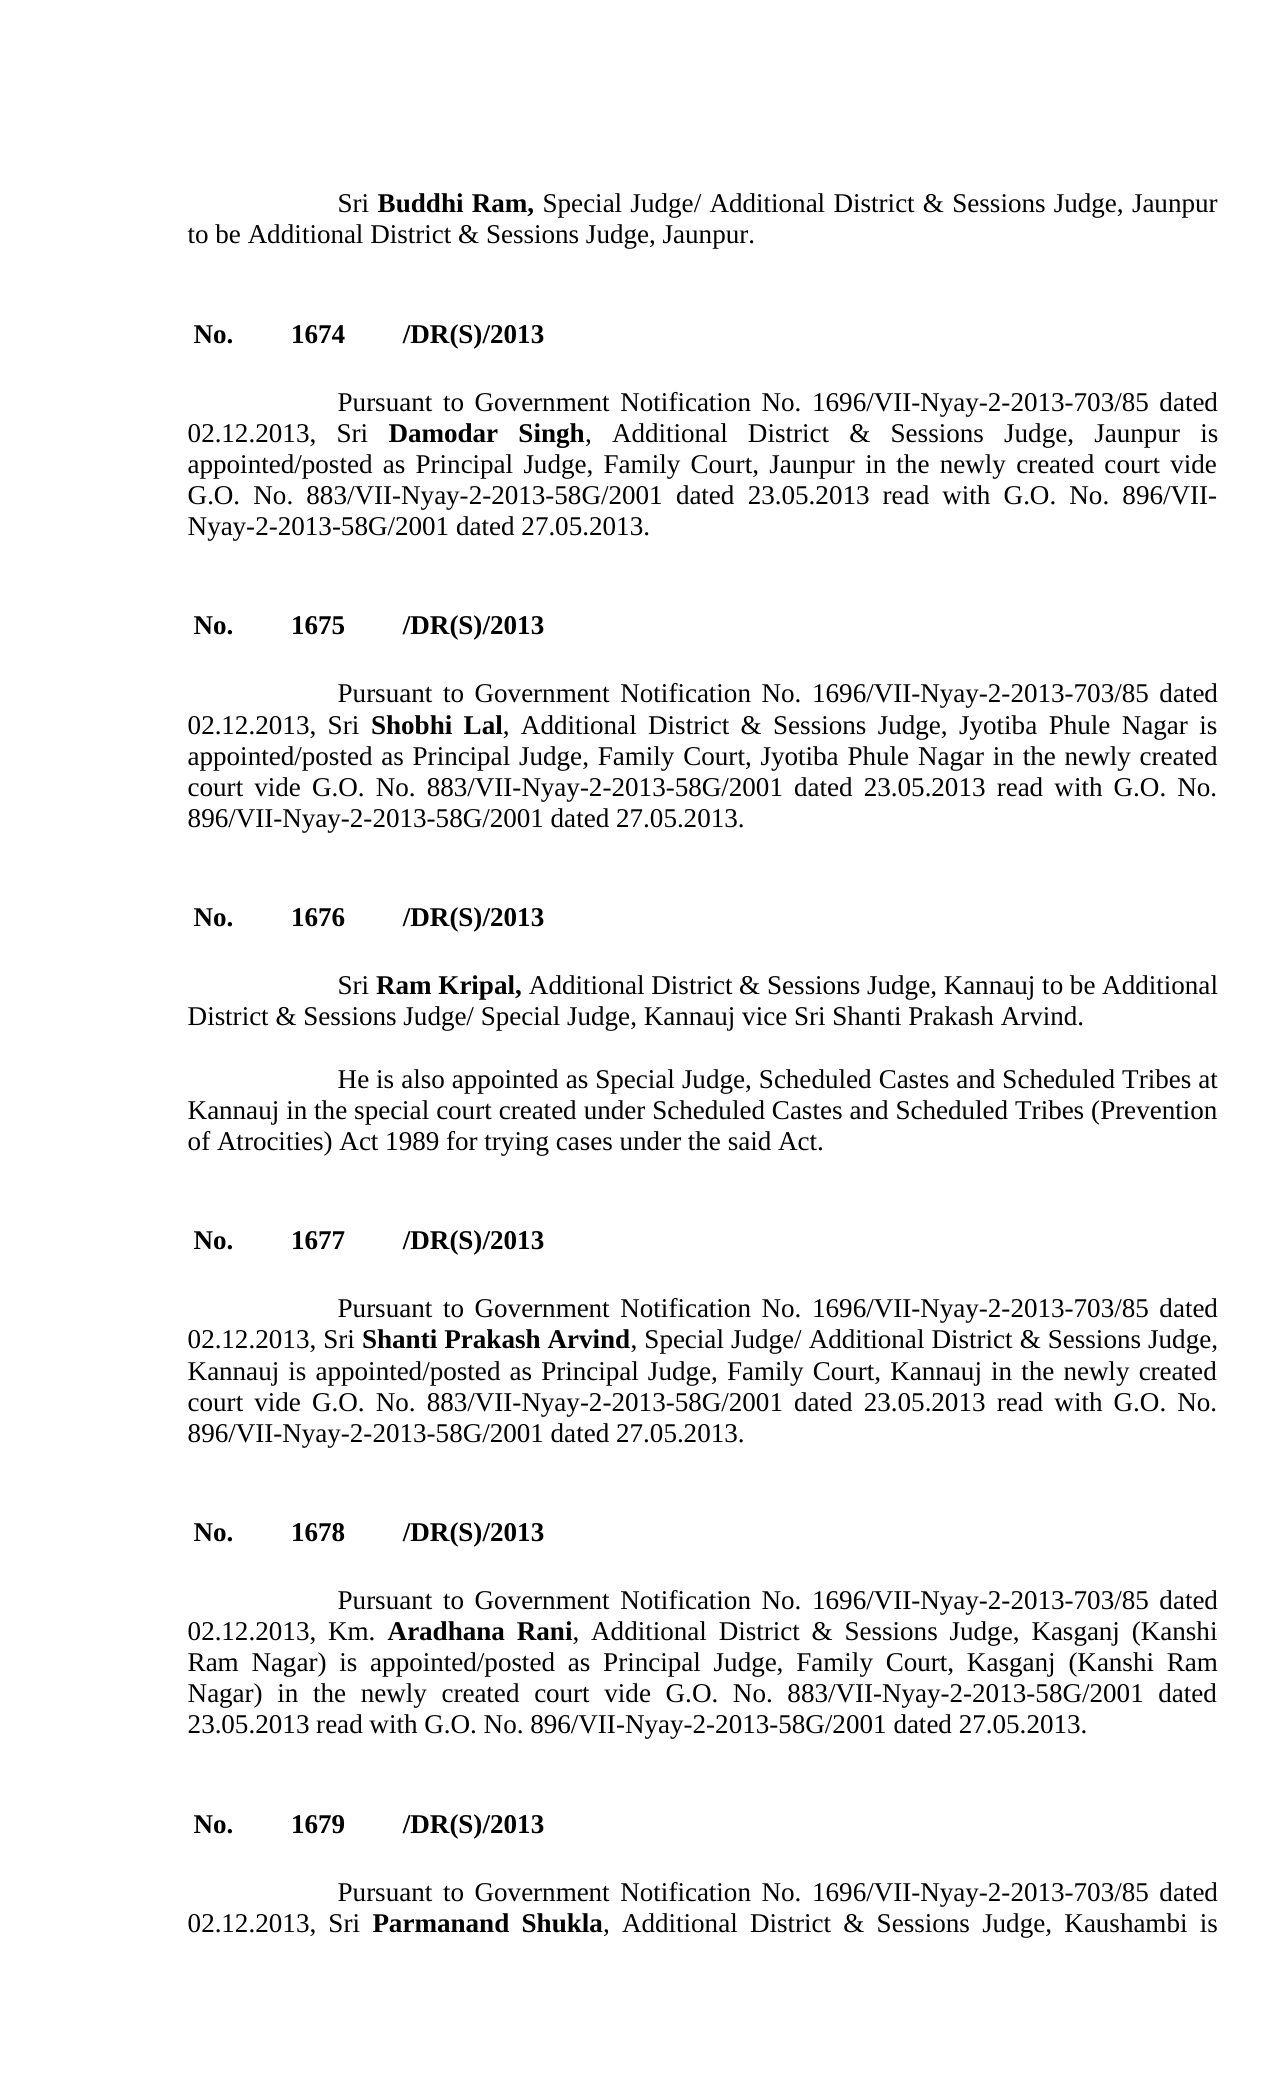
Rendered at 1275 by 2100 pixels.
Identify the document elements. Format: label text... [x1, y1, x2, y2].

table_header [263, 604, 397, 646]
table_header No. [188, 312, 262, 355]
table_header /DR(S)/2013 [397, 896, 700, 938]
table_header No. [188, 1219, 262, 1261]
text Sri Buddhi Ram, Special Judge/ Additional District & Sessions Judge, Jaunpur to be Additional District & Sessions Judge, Jaunpur. [187, 187, 1219, 250]
table_header [263, 1510, 397, 1553]
table_header [263, 1219, 397, 1261]
table_header [263, 312, 397, 355]
table_header /DR(S)/2013 [397, 1219, 700, 1261]
text Sri Ram Kripal, Additional District & Sessions Judge, Kannauj to be Additional District & Sessions Judge/ Special Judge, Kannauj vice Sri Shanti Prakash Arvind. [187, 969, 1219, 1032]
text He is also appointed as Special Judge, Scheduled Castes and Scheduled Tribes at Kannauj in the special court created under Scheduled Castes and Scheduled Tribes (Prevention of Atrocities) Act 1989 for trying cases under the said Act. [187, 1063, 1219, 1156]
table_header /DR(S)/2013 [397, 604, 700, 646]
text Pursuant to Government Notification No. 1696/VII-Nyay-2-2013-703/85 dated 02.12.2013, Sri Damodar Singh, Additional District & Sessions Judge, Jaunpur is appointed/posted as Principal Judge, Family Court, Jaunpur in the newly created court vide G.O. No. 883/VII-Nyay-2-2013-58G/2001 dated 23.05.2013 read with G.O. No. 896/VII-Nyay-2-2013-58G/2001 dated 27.05.2013. [187, 386, 1219, 542]
table_header No. [188, 896, 262, 938]
table_header [263, 896, 397, 938]
text Pursuant to Government Notification No. 1696/VII-Nyay-2-2013-703/85 dated 02.12.2013, Sri Shanti Prakash Arvind, Special Judge/ Additional District & Sessions Judge, Kannauj is appointed/posted as Principal Judge, Family Court, Kannauj in the newly created court vide G.O. No. 883/VII-Nyay-2-2013-58G/2001 dated 23.05.2013 read with G.O. No. 896/VII-Nyay-2-2013-58G/2001 dated 27.05.2013. [187, 1292, 1219, 1448]
table_header /DR(S)/2013 [397, 1510, 700, 1553]
table_header No. [188, 1802, 262, 1845]
table_header No. [188, 604, 262, 646]
table_header No. [188, 1510, 262, 1553]
table_header [263, 1802, 397, 1845]
text Pursuant to Government Notification No. 1696/VII-Nyay-2-2013-703/85 dated 02.12.2013, Km. Aradhana Rani, Additional District & Sessions Judge, Kasganj (Kanshi Ram Nagar) is appointed/posted as Principal Judge, Family Court, Kasganj (Kanshi Ram Nagar) in the newly created court vide G.O. No. 883/VII-Nyay-2-2013-58G/2001 dated 23.05.2013 read with G.O. No. 896/VII-Nyay-2-2013-58G/2001 dated 27.05.2013. [187, 1584, 1219, 1740]
table_header /DR(S)/2013 [397, 312, 700, 355]
table_header /DR(S)/2013 [397, 1802, 700, 1845]
text Pursuant to Government Notification No. 1696/VII-Nyay-2-2013-703/85 dated 02.12.2013, Sri Parmanand Shukla, Additional District & Sessions Judge, Kaushambi is [187, 1876, 1219, 1938]
text Pursuant to Government Notification No. 1696/VII-Nyay-2-2013-703/85 dated 02.12.2013, Sri Shobhi Lal, Additional District & Sessions Judge, Jyotiba Phule Nagar is appointed/posted as Principal Judge, Family Court, Jyotiba Phule Nagar in the newly created court vide G.O. No. 883/VII-Nyay-2-2013-58G/2001 dated 23.05.2013 read with G.O. No. 896/VII-Nyay-2-2013-58G/2001 dated 27.05.2013. [187, 678, 1219, 833]
